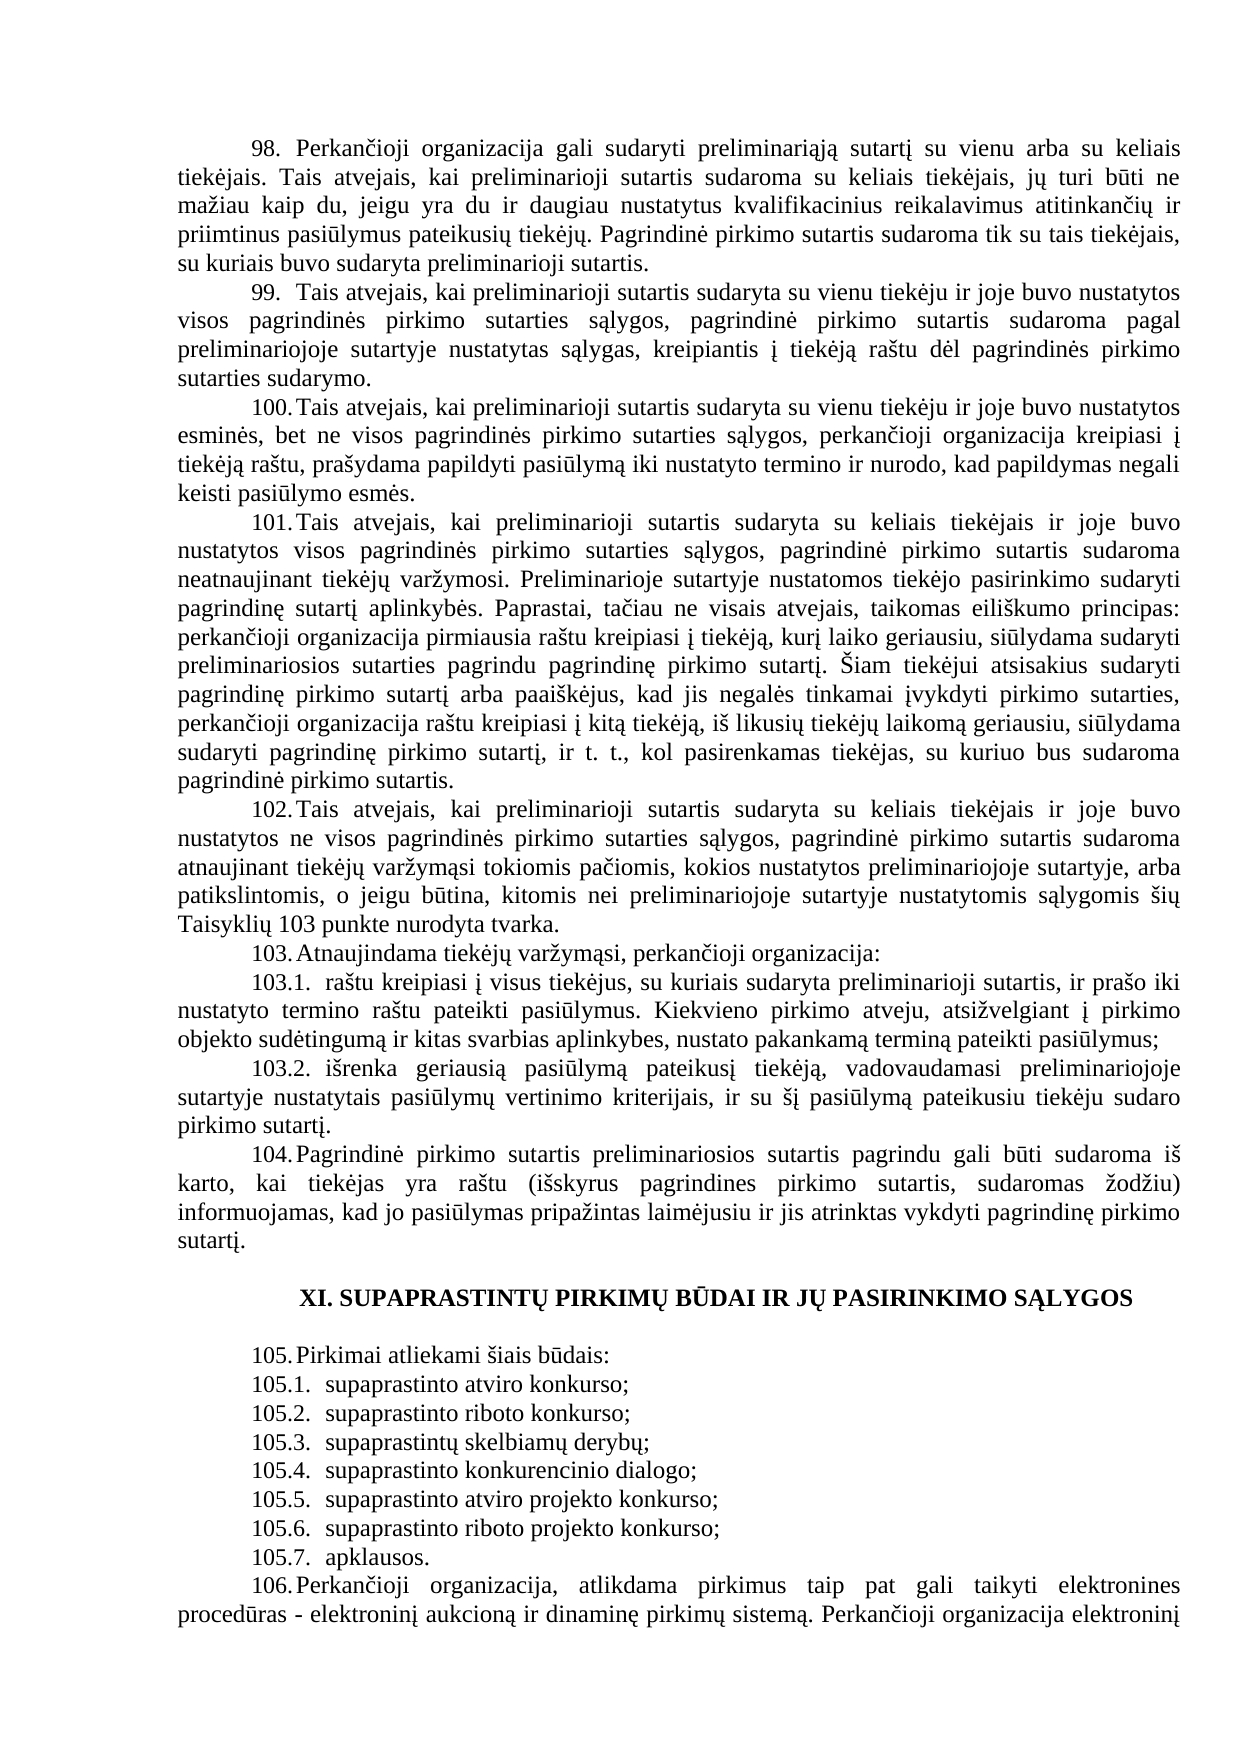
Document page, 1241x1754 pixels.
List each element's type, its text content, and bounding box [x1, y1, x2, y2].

text 106. Perkančioji organizacija, atlikdama pirkimus taip pat gali taikyti elektronines procedūras - elektroninį aukcioną ir dinaminę pirkimų sistemą. Perkančioji organizacija elektroninį [177, 1570, 1181, 1628]
text 98. Perkančioji organizacija gali sudaryti preliminariąją sutartį su vienu arba su keliais tiekėjais. Tais atvejais, kai preliminarioji sutartis sudaroma su keliais tiekėjais, jų turi būti ne mažiau kaip du, jeigu yra du ir daugiau nustatytus kvalifikacinius reikalavimus atitinkančių ir priimtinus pasiūlymus pateikusių tiekėjų. Pagrindinė pirkimo sutartis sudaroma tik su tais tiekėjais, su kuriais buvo sudaryta preliminarioji sutartis. [177, 133, 1181, 277]
text 102. Tais atvejais, kai preliminarioji sutartis sudaryta su keliais tiekėjais ir joje buvo nustatytos ne visos pagrindinės pirkimo sutarties sąlygos, pagrindinė pirkimo sutartis sudaroma atnaujinant tiekėjų varžymąsi tokiomis pačiomis, kokios nustatytos preliminariojoje sutartyje, arba patikslintomis, o jeigu būtina, kitomis nei preliminariojoje sutartyje nustatytomis sąlygomis šių Taisyklių 103 punkte nurodyta tvarka. [177, 794, 1181, 938]
text 105.1. supaprastinto atviro konkurso; [177, 1369, 1181, 1398]
text 103.1. raštu kreipiasi į visus tiekėjus, su kuriais sudaryta preliminarioji sutartis, ir prašo iki nustatyto termino raštu pateikti pasiūlymus. Kiekvieno pirkimo atveju, atsižvelgiant į pirkimo objekto sudėtingumą ir kitas svarbias aplinkybes, nustato pakankamą terminą pateikti pasiūlymus; [177, 967, 1181, 1053]
text 105.2. supaprastinto riboto konkurso; [177, 1398, 1181, 1427]
text 99. Tais atvejais, kai preliminarioji sutartis sudaryta su vienu tiekėju ir joje buvo nustatytos visos pagrindinės pirkimo sutarties sąlygos, pagrindinė pirkimo sutartis sudaroma pagal preliminariojoje sutartyje nustatytas sąlygas, kreipiantis į tiekėją raštu dėl pagrindinės pirkimo sutarties sudarymo. [177, 277, 1181, 392]
text XI. SUPAPRASTINTŲ PIRKIMŲ BŪDAI IR JŲ PASIRINKIMO SĄLYGOS [177, 1283, 1181, 1312]
text 101. Tais atvejais, kai preliminarioji sutartis sudaryta su keliais tiekėjais ir joje buvo nustatytos visos pagrindinės pirkimo sutarties sąlygos, pagrindinė pirkimo sutartis sudaroma neatnaujinant tiekėjų varžymosi. Preliminarioje sutartyje nustatomos tiekėjo pasirinkimo sudaryti pagrindinę sutartį aplinkybės. Paprastai, tačiau ne visais atvejais, taikomas eiliškumo principas: perkančioji organizacija pirmiausia raštu kreipiasi į tiekėją, kurį laiko geriausiu, siūlydama sudaryti preliminariosios sutarties pagrindu pagrindinę pirkimo sutartį. Šiam tiekėjui atsisakius sudaryti pagrindinę pirkimo sutartį arba paaiškėjus, kad jis negalės tinkamai įvykdyti pirkimo sutarties, perkančioji organizacija raštu kreipiasi į kitą tiekėją, iš likusių tiekėjų laikomą geriausiu, siūlydama sudaryti pagrindinę pirkimo sutartį, ir t. t., kol pasirenkamas tiekėjas, su kuriuo bus sudaroma pagrindinė pirkimo sutartis. [177, 507, 1181, 794]
text 105.6. supaprastinto riboto projekto konkurso; [177, 1513, 1181, 1542]
text 104. Pagrindinė pirkimo sutartis preliminariosios sutartis pagrindu gali būti sudaroma iš karto, kai tiekėjas yra raštu (išskyrus pagrindines pirkimo sutartis, sudaromas žodžiu) informuojamas, kad jo pasiūlymas pripažintas laimėjusiu ir jis atrinktas vykdyti pagrindinę pirkimo sutartį. [177, 1139, 1181, 1254]
text 105. Pirkimai atliekami šiais būdais: [177, 1340, 1181, 1369]
text 105.3. supaprastintų skelbiamų derybų; [177, 1427, 1181, 1455]
text 103.2. išrenka geriausią pasiūlymą pateikusį tiekėją, vadovaudamasi preliminariojoje sutartyje nustatytais pasiūlymų vertinimo kriterijais, ir su šį pasiūlymą pateikusiu tiekėju sudaro pirkimo sutartį. [177, 1053, 1181, 1139]
text 103. Atnaujindama tiekėjų varžymąsi, perkančioji organizacija: [177, 938, 1181, 967]
text 105.5. supaprastinto atviro projekto konkurso; [177, 1484, 1181, 1513]
text 105.4. supaprastinto konkurencinio dialogo; [177, 1455, 1181, 1484]
text 105.7. apklausos. [177, 1542, 1181, 1570]
text 100. Tais atvejais, kai preliminarioji sutartis sudaryta su vienu tiekėju ir joje buvo nustatytos esminės, bet ne visos pagrindinės pirkimo sutarties sąlygos, perkančioji organizacija kreipiasi į tiekėją raštu, prašydama papildyti pasiūlymą iki nustatyto termino ir nurodo, kad papildymas negali keisti pasiūlymo esmės. [177, 392, 1181, 507]
